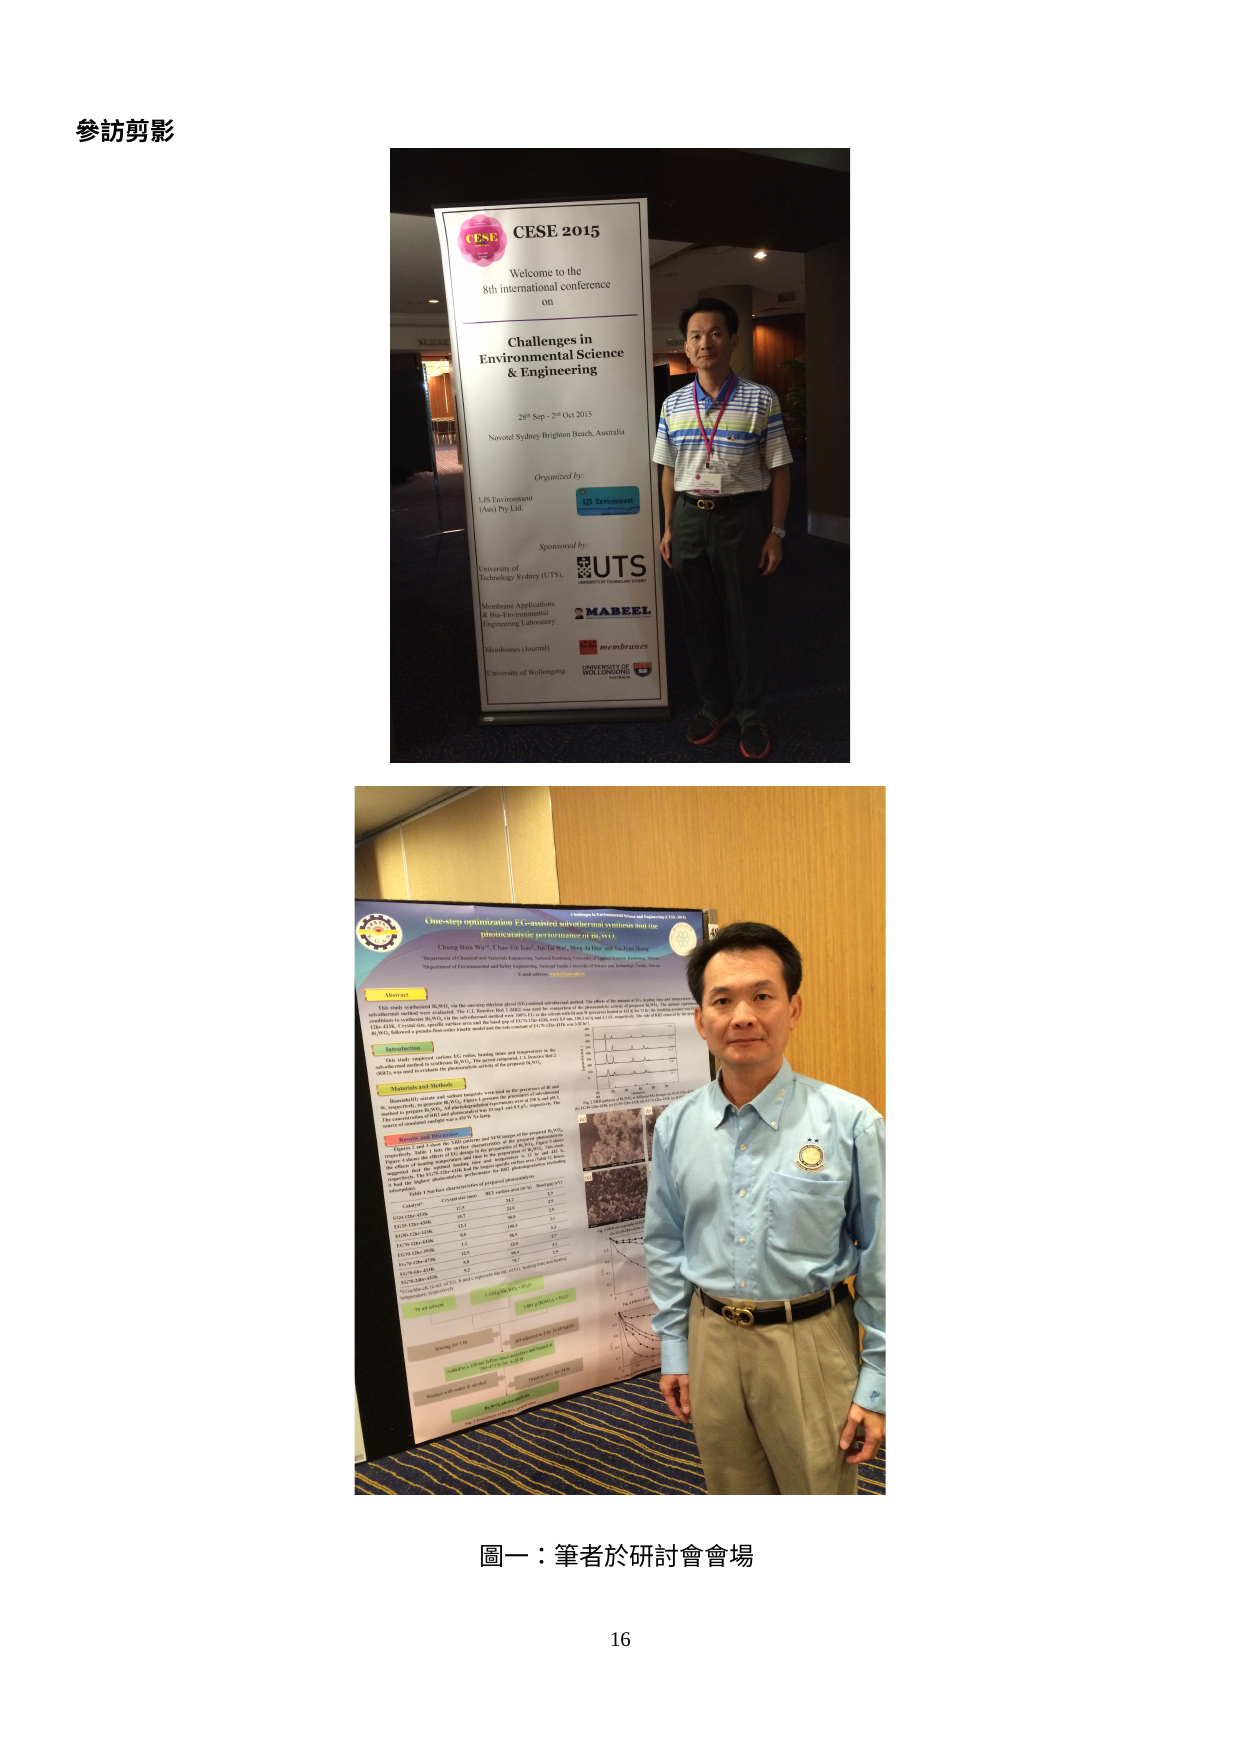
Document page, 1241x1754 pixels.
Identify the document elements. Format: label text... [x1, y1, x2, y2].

text 圖一：筆者於研討會會場 [75, 1536, 1165, 1573]
picture [390, 148, 851, 763]
text 參訪剪影 [75, 111, 1165, 148]
picture [354, 786, 886, 1495]
